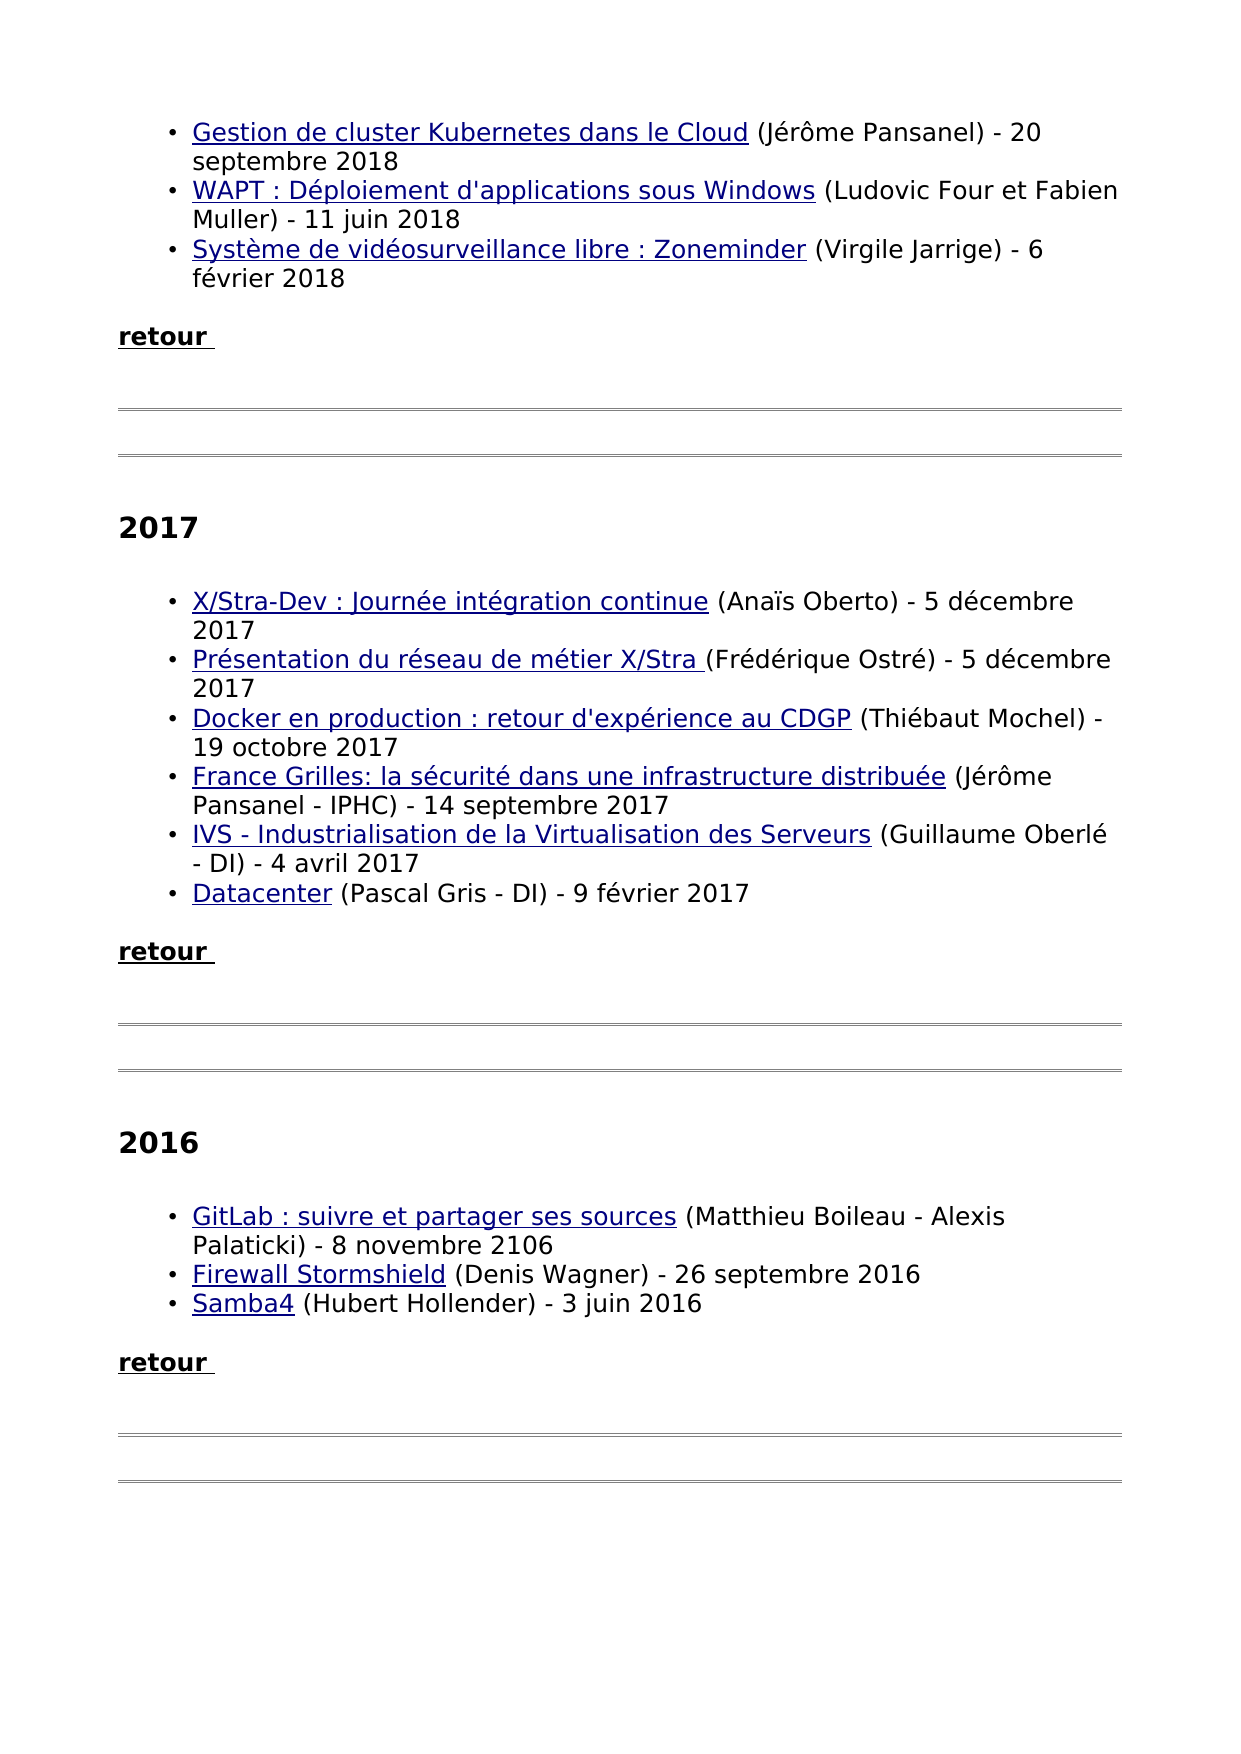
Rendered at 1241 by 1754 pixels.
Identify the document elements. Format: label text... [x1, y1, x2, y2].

list Firewall Stormshield (Denis Wagner) - 26 septembre 2016 [177, 1260, 1122, 1289]
list France Grilles: la sécurité dans une infrastructure distribuée (Jérôme Pansanel - IPHC) - 14 septembre 2017 [177, 762, 1122, 820]
subtitle 2017 [118, 511, 1122, 545]
text retour [118, 323, 1122, 381]
text retour [118, 1348, 1122, 1406]
list X/Stra-Dev : Journée intégration continue (Anaïs Oberto) - 5 décembre 2017 [177, 587, 1122, 645]
text retour [118, 937, 1122, 996]
subtitle 2016 [118, 1126, 1122, 1160]
list Présentation du réseau de métier X/Stra (Frédérique Ostré) - 5 décembre 2017 [177, 645, 1122, 704]
list Datacenter (Pascal Gris - DI) - 9 février 2017 [177, 879, 1122, 908]
list Gestion de cluster Kubernetes dans le Cloud (Jérôme Pansanel) - 20 septembre 2018 [177, 118, 1122, 176]
list WAPT : Déploiement d'applications sous Windows (Ludovic Four et Fabien Muller) - 11 juin 2018 [177, 176, 1122, 235]
list GitLab : suivre et partager ses sources (Matthieu Boileau - Alexis Palaticki) - 8 novembre 2106 [177, 1202, 1122, 1260]
list Docker en production : retour d'expérience au CDGP (Thiébaut Mochel) - 19 octobre 2017 [177, 704, 1122, 762]
list IVS - Industrialisation de la Virtualisation des Serveurs (Guillaume Oberlé - DI) - 4 avril 2017 [177, 820, 1122, 879]
list Système de vidéosurveillance libre : Zoneminder (Virgile Jarrige) - 6 février 2018 [177, 235, 1122, 293]
list Samba4 (Hubert Hollender) - 3 juin 2016 [177, 1289, 1122, 1318]
